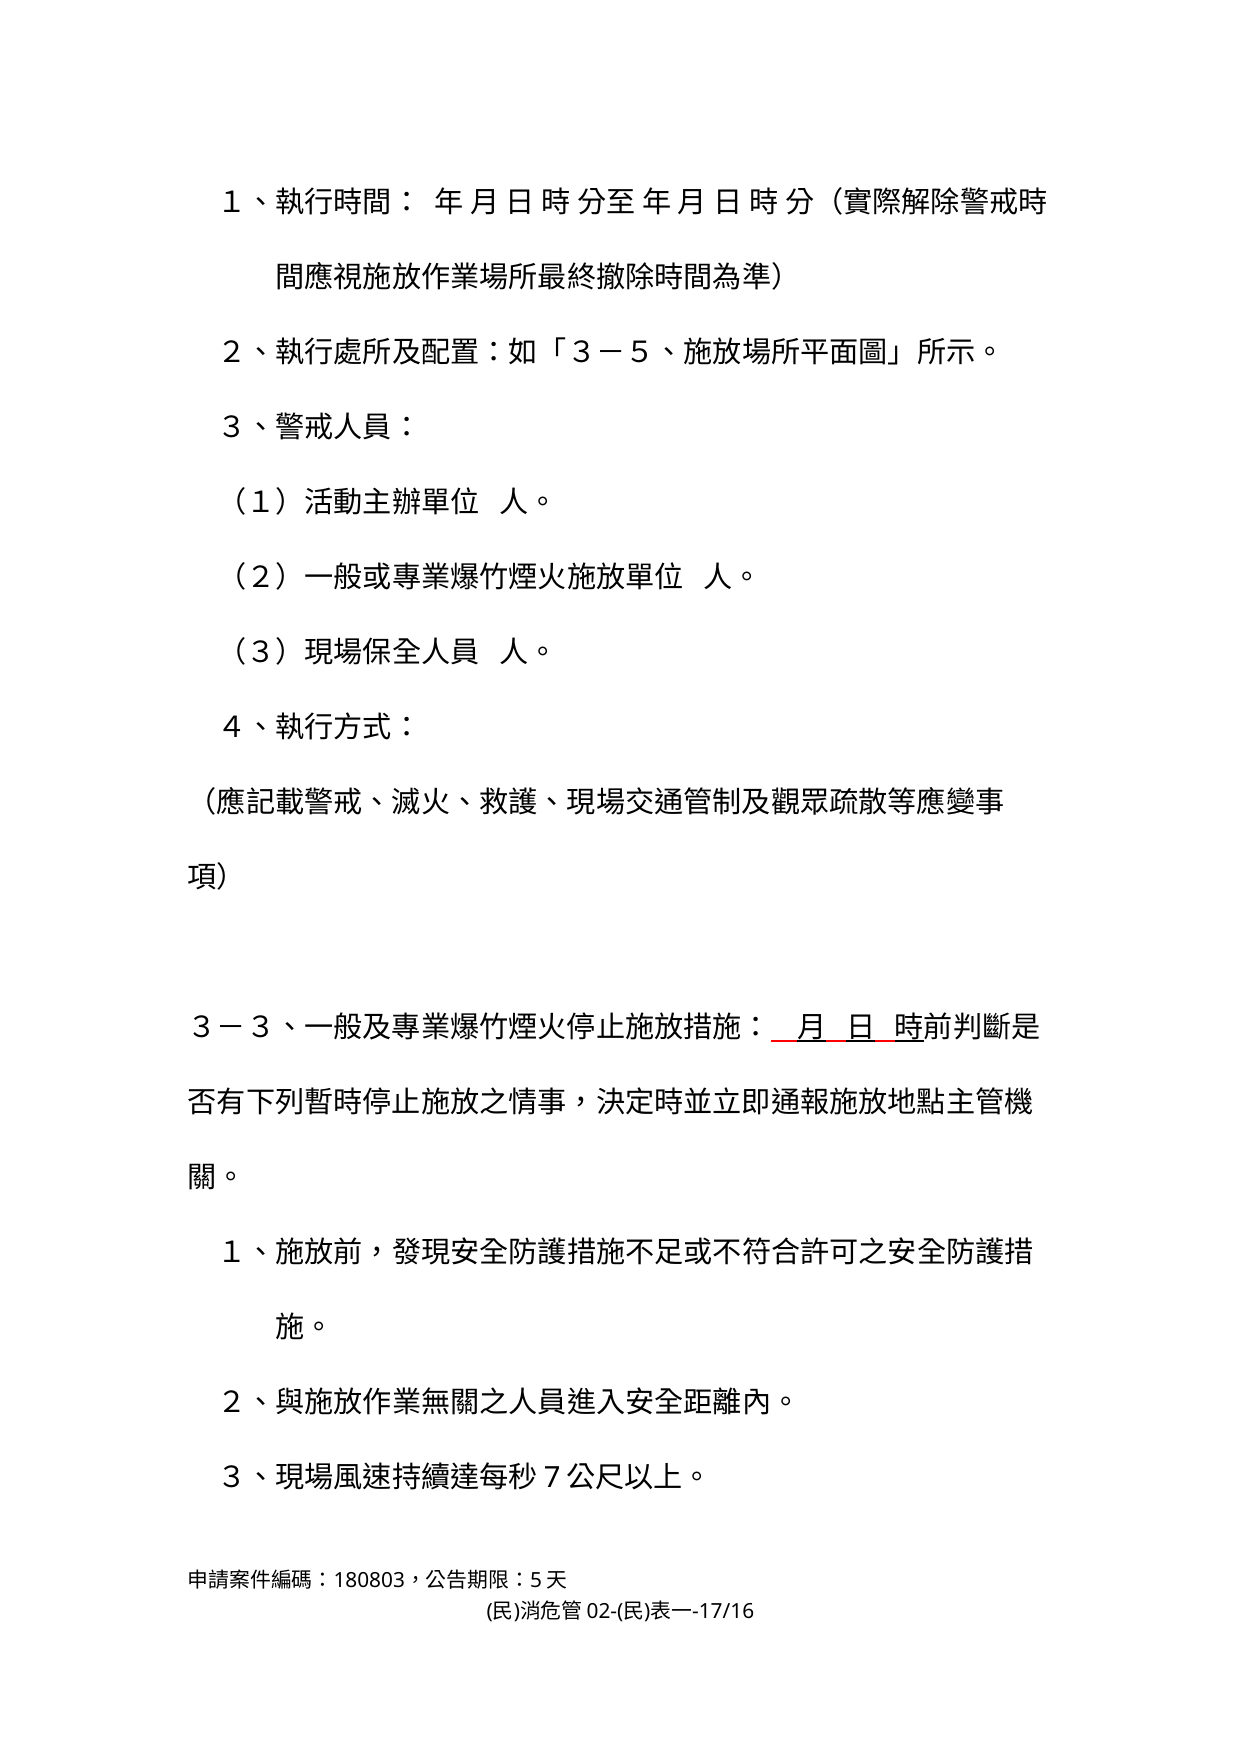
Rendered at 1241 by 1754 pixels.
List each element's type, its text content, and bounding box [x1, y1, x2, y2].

text （３）現場保全人員 人。 [217, 613, 1053, 688]
text （１）活動主辦單位 人。 [217, 463, 1053, 538]
text （應記載警戒、滅火、救護、現場交通管制及觀眾疏散等應變事項） [187, 763, 1053, 913]
text ２、與施放作業無關之人員進入安全距離內。 [217, 1363, 1053, 1438]
text ３－３、一般及專業爆竹煙火停止施放措施： 月 日 時前判斷是否有下列暫時停止施放之情事，決定時並立即通報施放地點主管機關。 [187, 988, 1053, 1213]
text ３、現場風速持續達每秒7公尺以上。 [217, 1438, 1053, 1513]
text １、執行時間： 年 月 日 時 分至 年 月 日 時 分（實際解除警戒時間應視施放作業場所最終撤除時間為準） [217, 163, 1053, 313]
text ３、警戒人員： [217, 388, 1053, 463]
text １、施放前，發現安全防護措施不足或不符合許可之安全防護措施。 [217, 1213, 1053, 1363]
text ２、執行處所及配置：如「３－５、施放場所平面圖」所示。 [217, 313, 1053, 388]
text ４、執行方式： [217, 688, 1053, 763]
text （２）一般或專業爆竹煙火施放單位 人。 [217, 538, 1053, 613]
